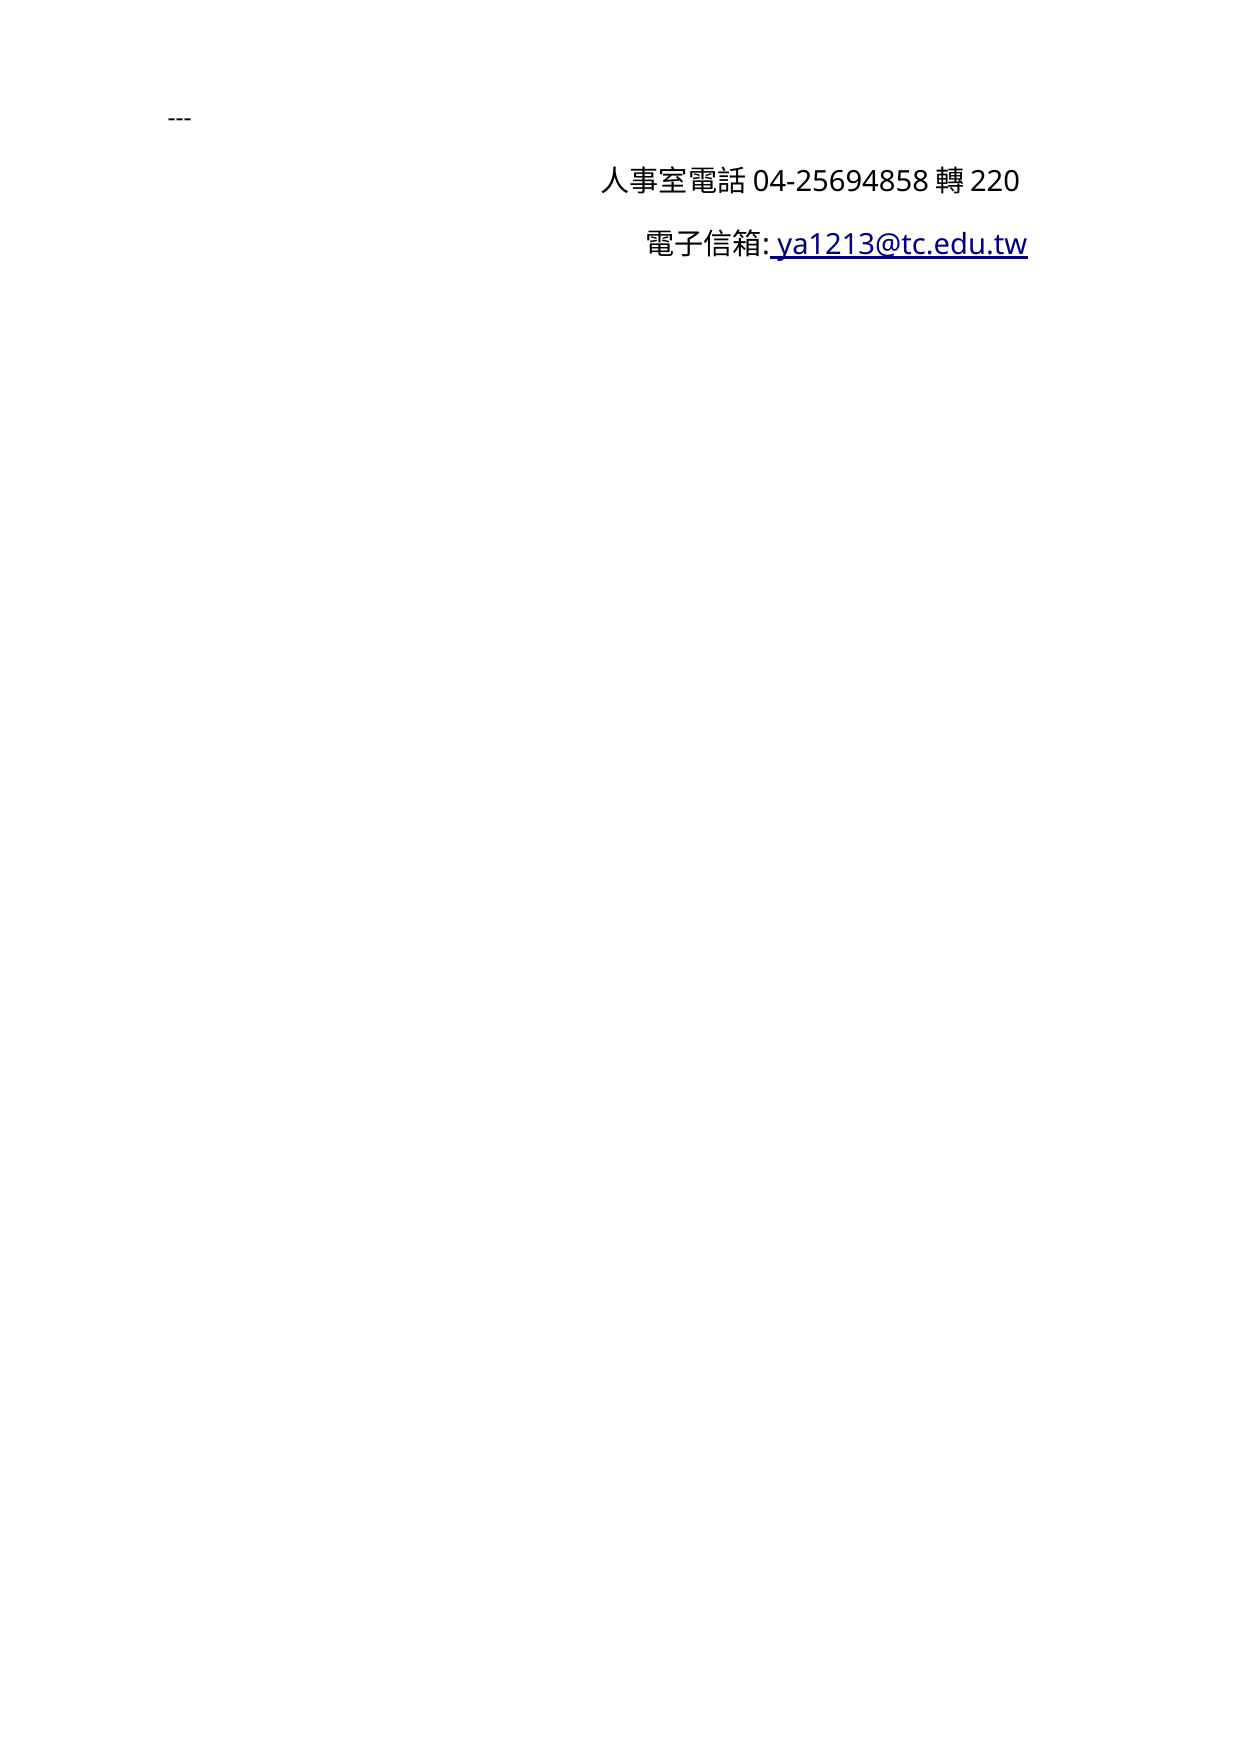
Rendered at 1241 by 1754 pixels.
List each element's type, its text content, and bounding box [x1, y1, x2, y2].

text 人事室電話 04-25694858轉220 [94, 137, 1027, 200]
text 電子信箱: ya1213@tc.edu.tw [94, 200, 1027, 262]
text --- [167, 75, 1144, 137]
